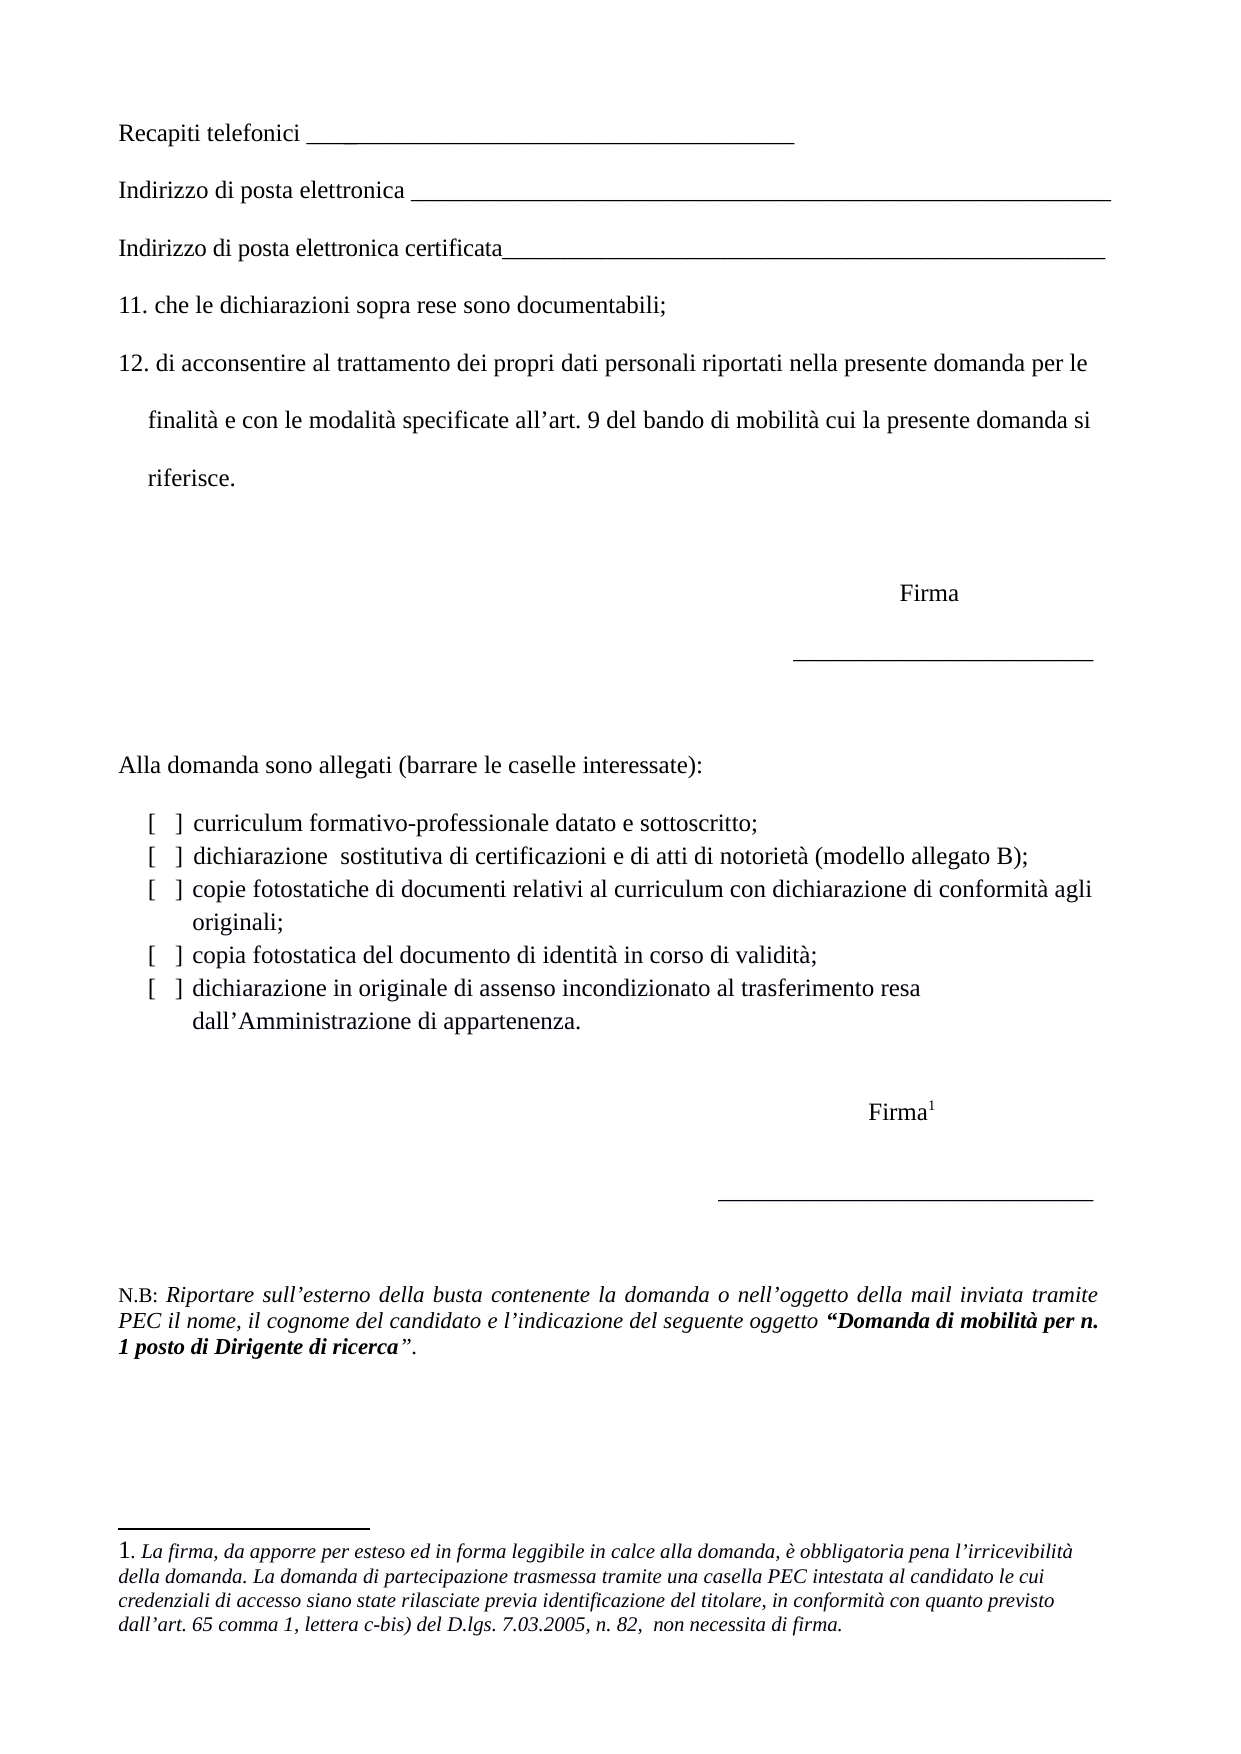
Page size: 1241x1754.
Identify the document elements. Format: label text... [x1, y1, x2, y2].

text 11. che le dichiarazioni sopra rese sono documentabili; [118, 291, 1122, 319]
text ________________________ [118, 636, 1122, 664]
text Indirizzo di posta elettronica certificata_________________________________________________ [118, 233, 1122, 262]
text [ ] curriculum formativo-professionale datato e sottoscritto; [118, 808, 1122, 837]
text Recapiti telefonici ___ ____________________________________ [118, 118, 1122, 147]
text Firma [118, 1097, 1122, 1126]
text [ ] copia fotostatica del documento di identità in corso di validità; [148, 940, 1122, 969]
text [ ] copie fotostatiche di documenti relativi al curriculum con dichiarazione di conformità agli originali; [148, 874, 1122, 936]
text Indirizzo di posta elettronica ________________________________________________________ [118, 176, 1122, 204]
text . La firma, da apporre per esteso ed in forma leggibile in calce alla domanda, è obbligatoria pena l’irricevibilità della domanda. La domanda di partecipazione trasmessa tramite una casella PEC intestata al candidato le cui credenziali di accesso siano state rilasciate previa identificazione del titolare, in conformità con quanto previsto dall’art. 65 comma 1, lettera c-bis) del D.lgs. 7.03.2005, n. 82, non necessita di firma. [118, 1535, 1122, 1636]
text N.B: Riportare sull’esterno della busta contenente la domanda o nell’oggetto della mail inviata tramite PEC il nome, il cognome del candidato e l’indicazione del seguente oggetto “Domanda di mobilità per n. 1 posto di Dirigente di ricerca”. [118, 1281, 1101, 1360]
text Alla domanda sono allegati (barrare le caselle interessate): [118, 751, 1122, 779]
text [ ] dichiarazione in originale di assenso incondizionato al trasferimento resa dall’Amministrazione di appartenenza. [148, 973, 1122, 1035]
text ______________________________ [118, 1175, 1122, 1204]
text 12. di acconsentire al trattamento dei propri dati personali riportati nella presente domanda per le finalità e con le modalità specificate all’art. 9 del bando di mobilità cui la presente domanda si riferisce. [118, 348, 1122, 492]
text [ ] dichiarazione sostitutiva di certificazioni e di atti di notorietà (modello allegato B); [118, 841, 1122, 870]
text Firma [118, 578, 1122, 607]
